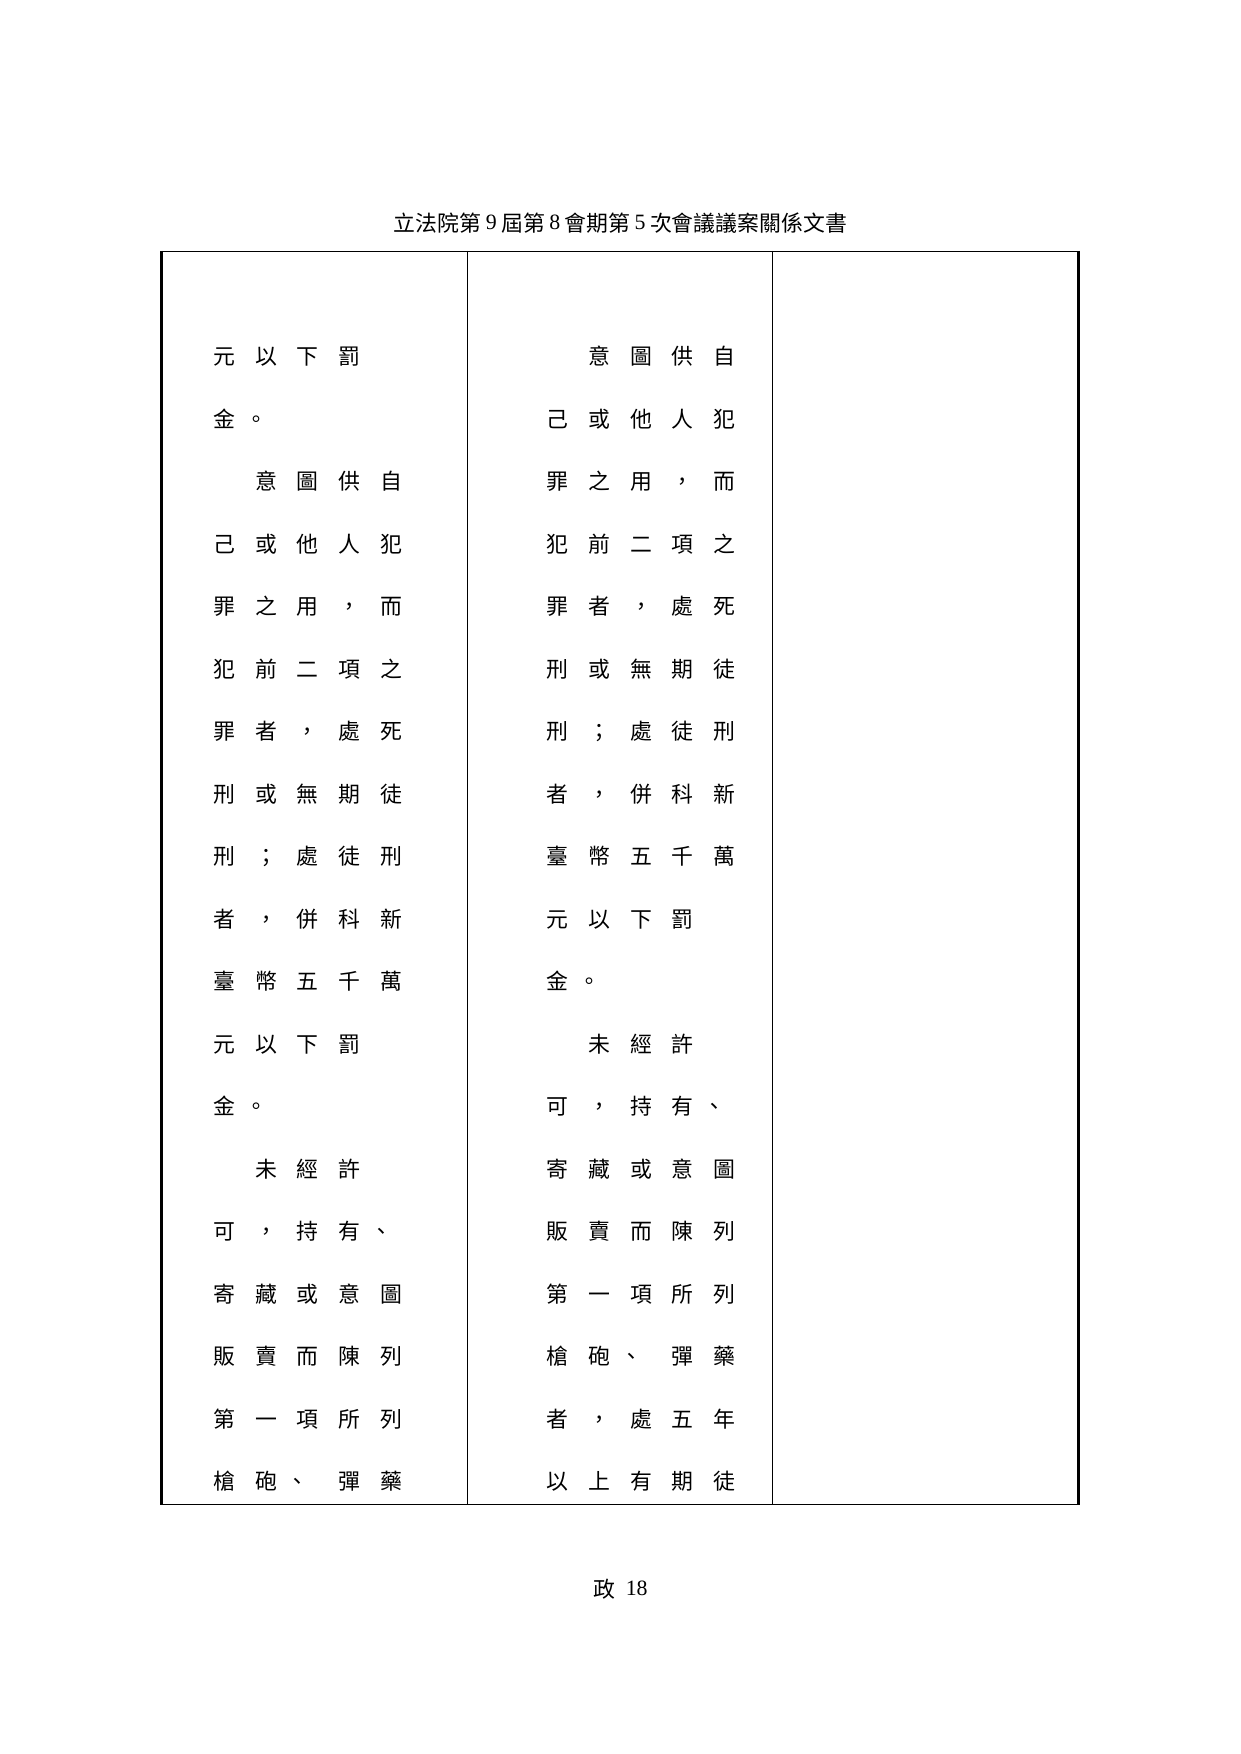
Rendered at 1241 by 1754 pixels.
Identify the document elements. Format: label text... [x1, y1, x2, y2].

table_cell 元以下罰金。 意圖供自己或他人犯罪之用，而犯前二項之罪者，處死刑或無期徒刑；處徒刑者，併科新臺幣五千萬元以下罰金。 未經許可，持有、寄藏或意圖販賣而陳列第一項所列槍砲、彈藥 [163, 252, 467, 1504]
table_cell [773, 252, 1077, 1504]
table_cell 意圖供自己或他人犯罪之用，而犯前二項之罪者，處死刑或無期徒刑；處徒刑者，併科新臺幣五千萬元以下罰金。 未經許可，持有、寄藏或意圖販賣而陳列第一項所列槍砲、彈藥者，處五年以上有期徒 [468, 252, 772, 1504]
